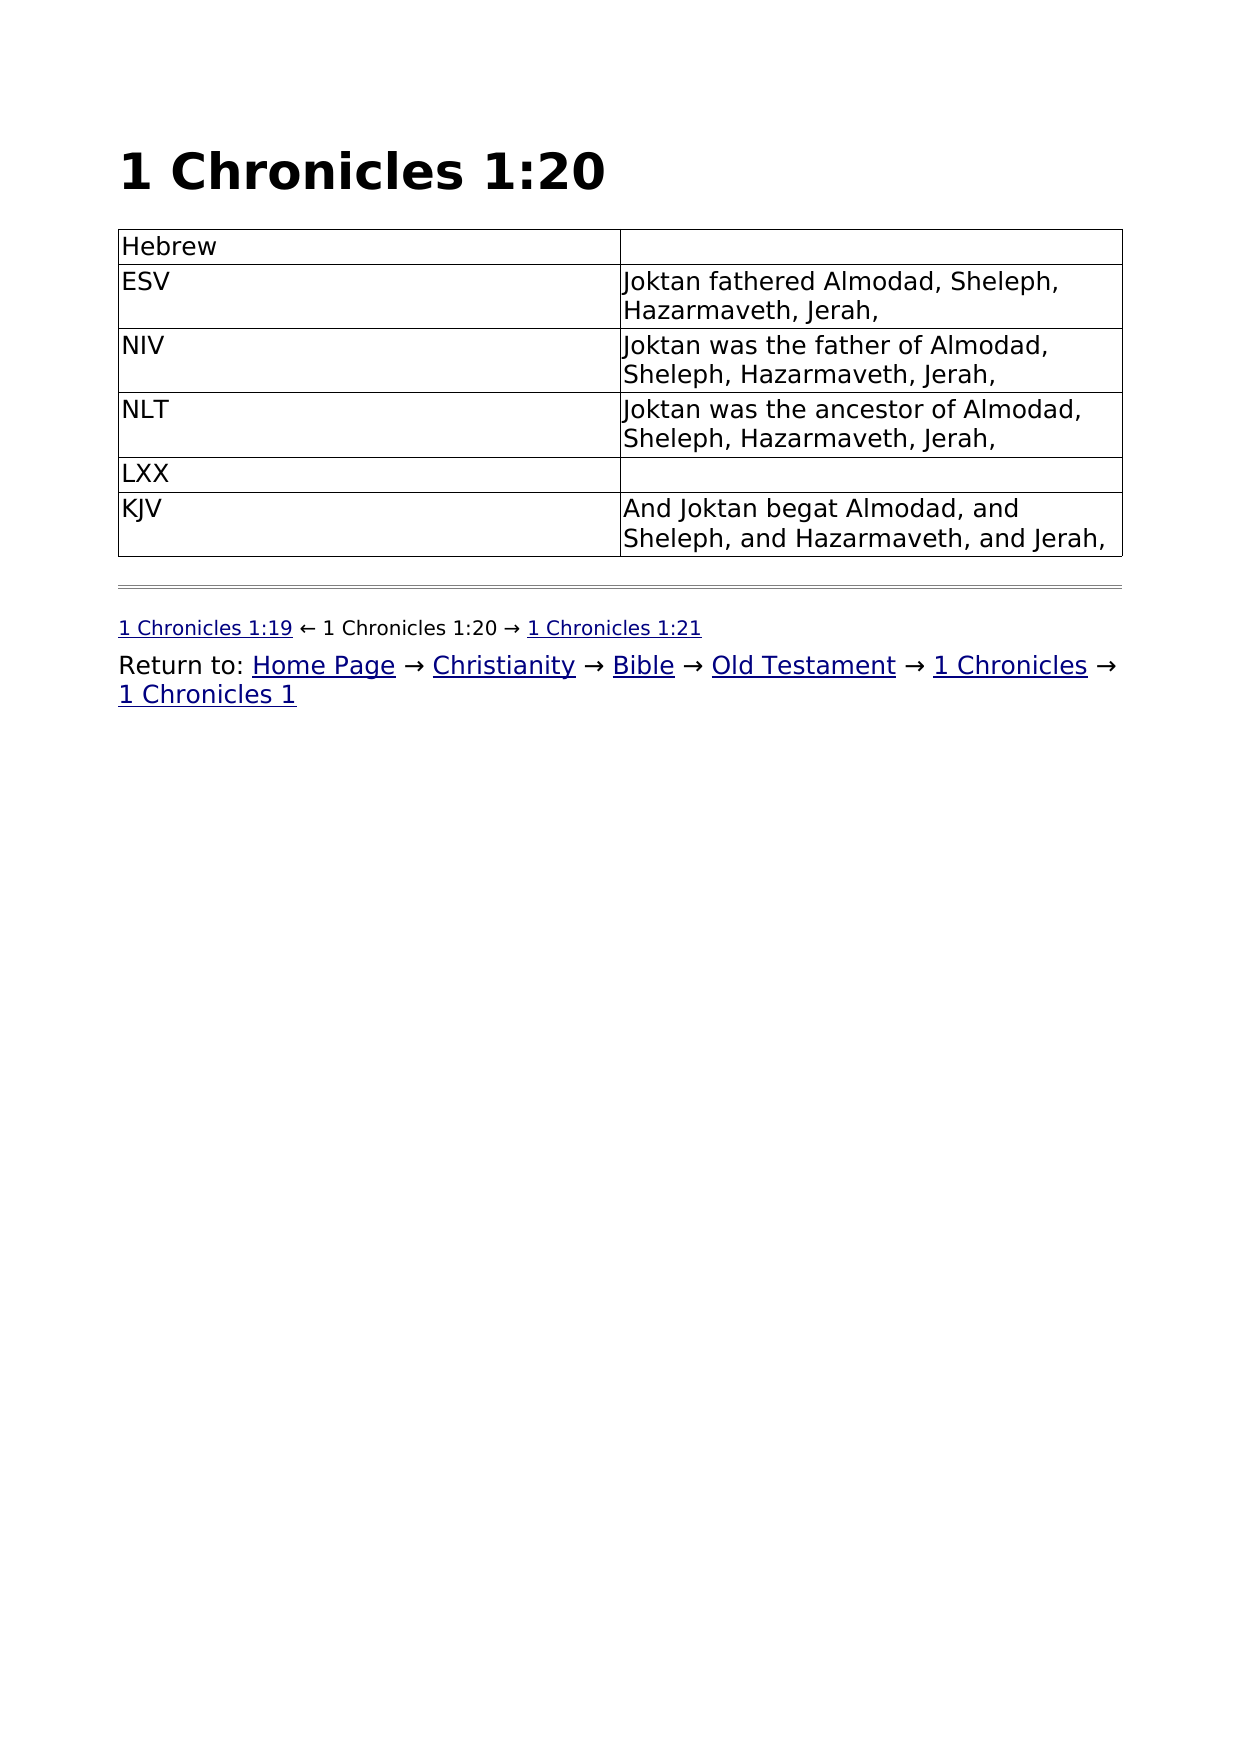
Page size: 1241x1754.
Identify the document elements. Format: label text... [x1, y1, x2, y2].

table_cell Joktan was the father of Almodad, Sheleph, Hazarmaveth, Jerah, [621, 329, 1122, 392]
table_header [621, 230, 1122, 264]
text Return to: Home Page → Christianity → Bible → Old Testament → 1 Chronicles → 1 Chronicles 1 [118, 651, 1122, 709]
table_cell KJV [119, 493, 620, 556]
text 1 Chronicles 1:19 ← 1 Chronicles 1:20 → 1 Chronicles 1:21 [118, 617, 1122, 651]
table_cell ESV [119, 265, 620, 328]
subtitle 1 Chronicles 1:20 [118, 143, 1122, 201]
table_cell Joktan was the ancestor of Almodad, Sheleph, Hazarmaveth, Jerah, [621, 393, 1122, 457]
table_cell And Joktan begat Almodad, and Sheleph, and Hazarmaveth, and Jerah, [621, 493, 1122, 556]
table_header Hebrew [119, 230, 620, 264]
table_cell NLT [119, 393, 620, 457]
table_cell NIV [119, 329, 620, 392]
table_cell LXX [119, 458, 620, 492]
table_cell [621, 458, 1122, 492]
table_cell Joktan fathered Almodad, Sheleph, Hazarmaveth, Jerah, [621, 265, 1122, 328]
